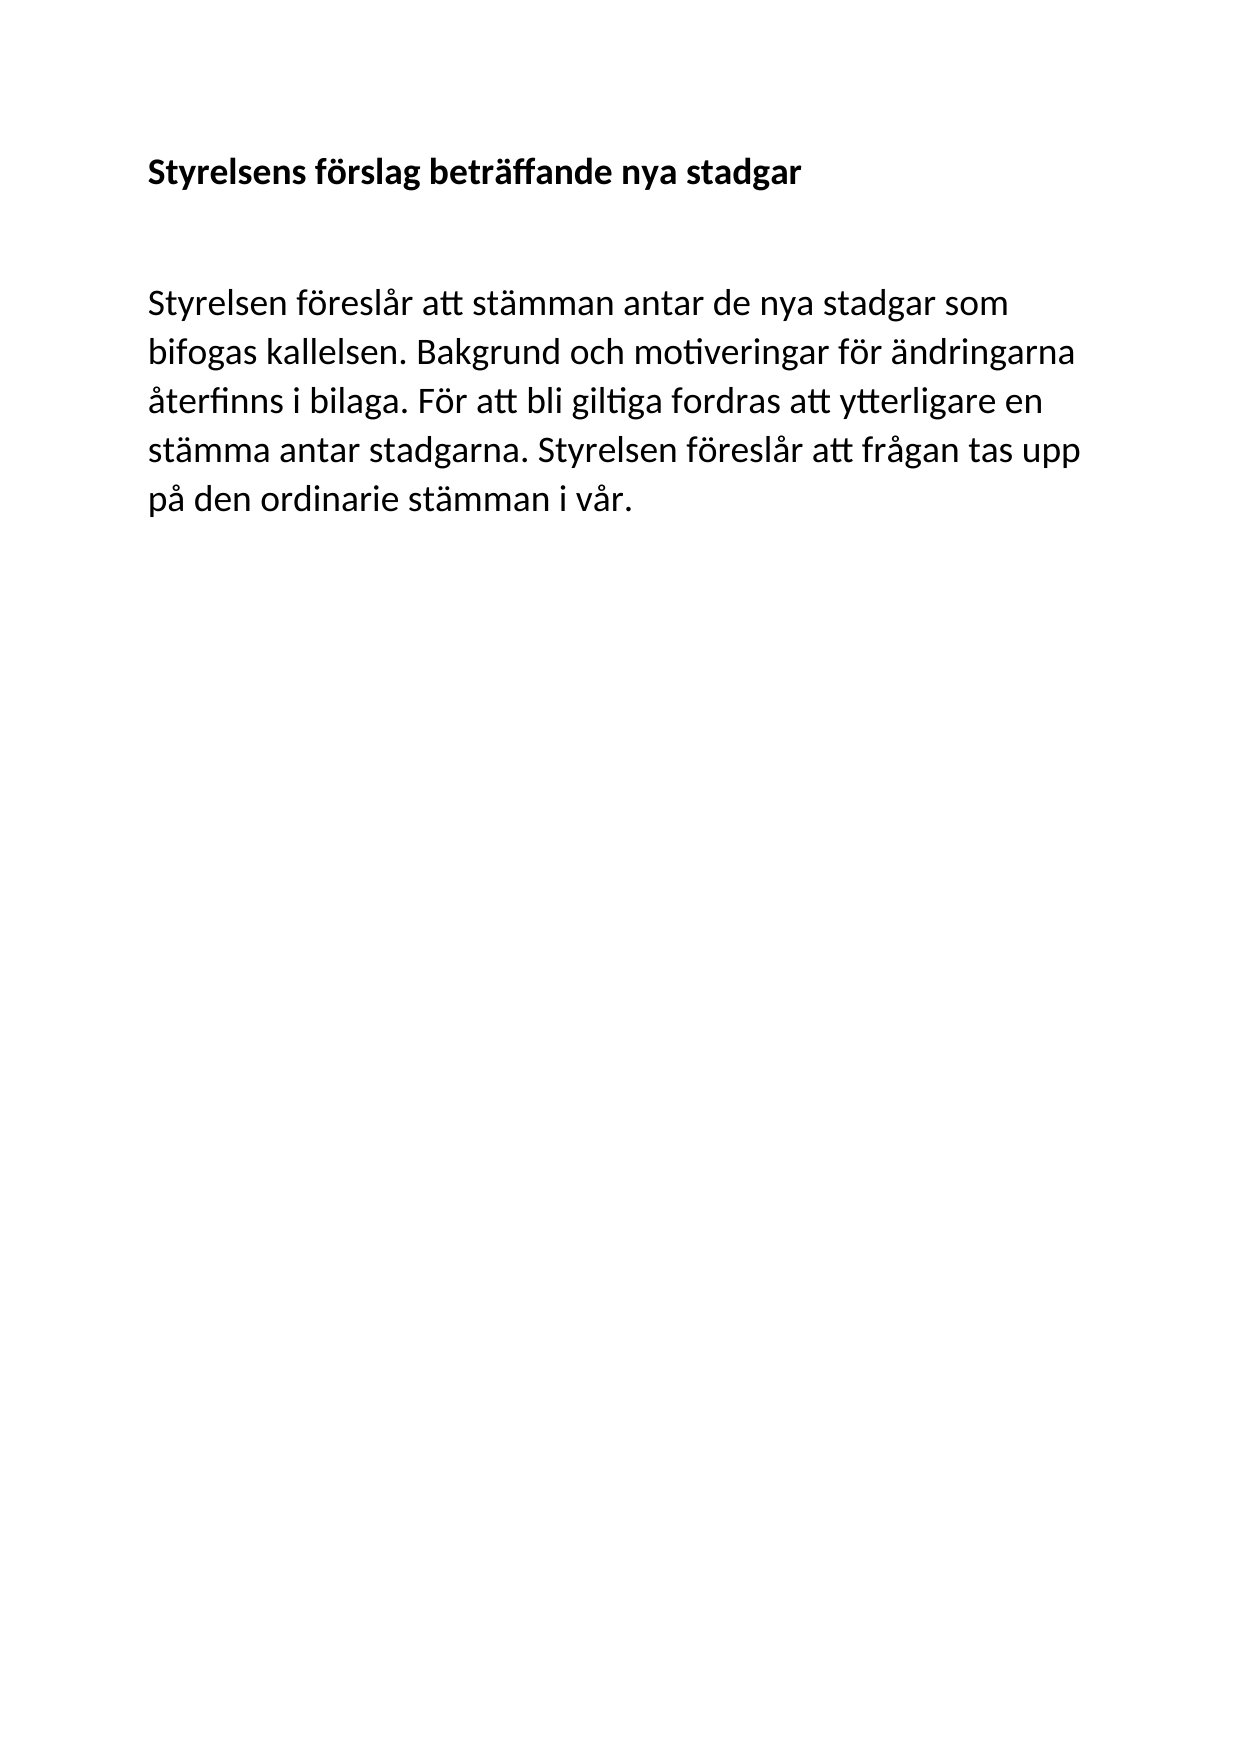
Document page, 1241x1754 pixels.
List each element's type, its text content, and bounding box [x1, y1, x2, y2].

text Styrelsens förslag beträffande nya stadgar [148, 148, 1093, 193]
text Styrelsen föreslår att stämman antar de nya stadgar som bifogas kallelsen. Bakgrund och motiveringar för ändringarna återfinns i bilaga. För att bli giltiga fordras att ytterligare en stämma antar stadgarna. Styrelsen föreslår att frågan tas upp på den ordinarie stämman i vår. [148, 279, 1093, 521]
